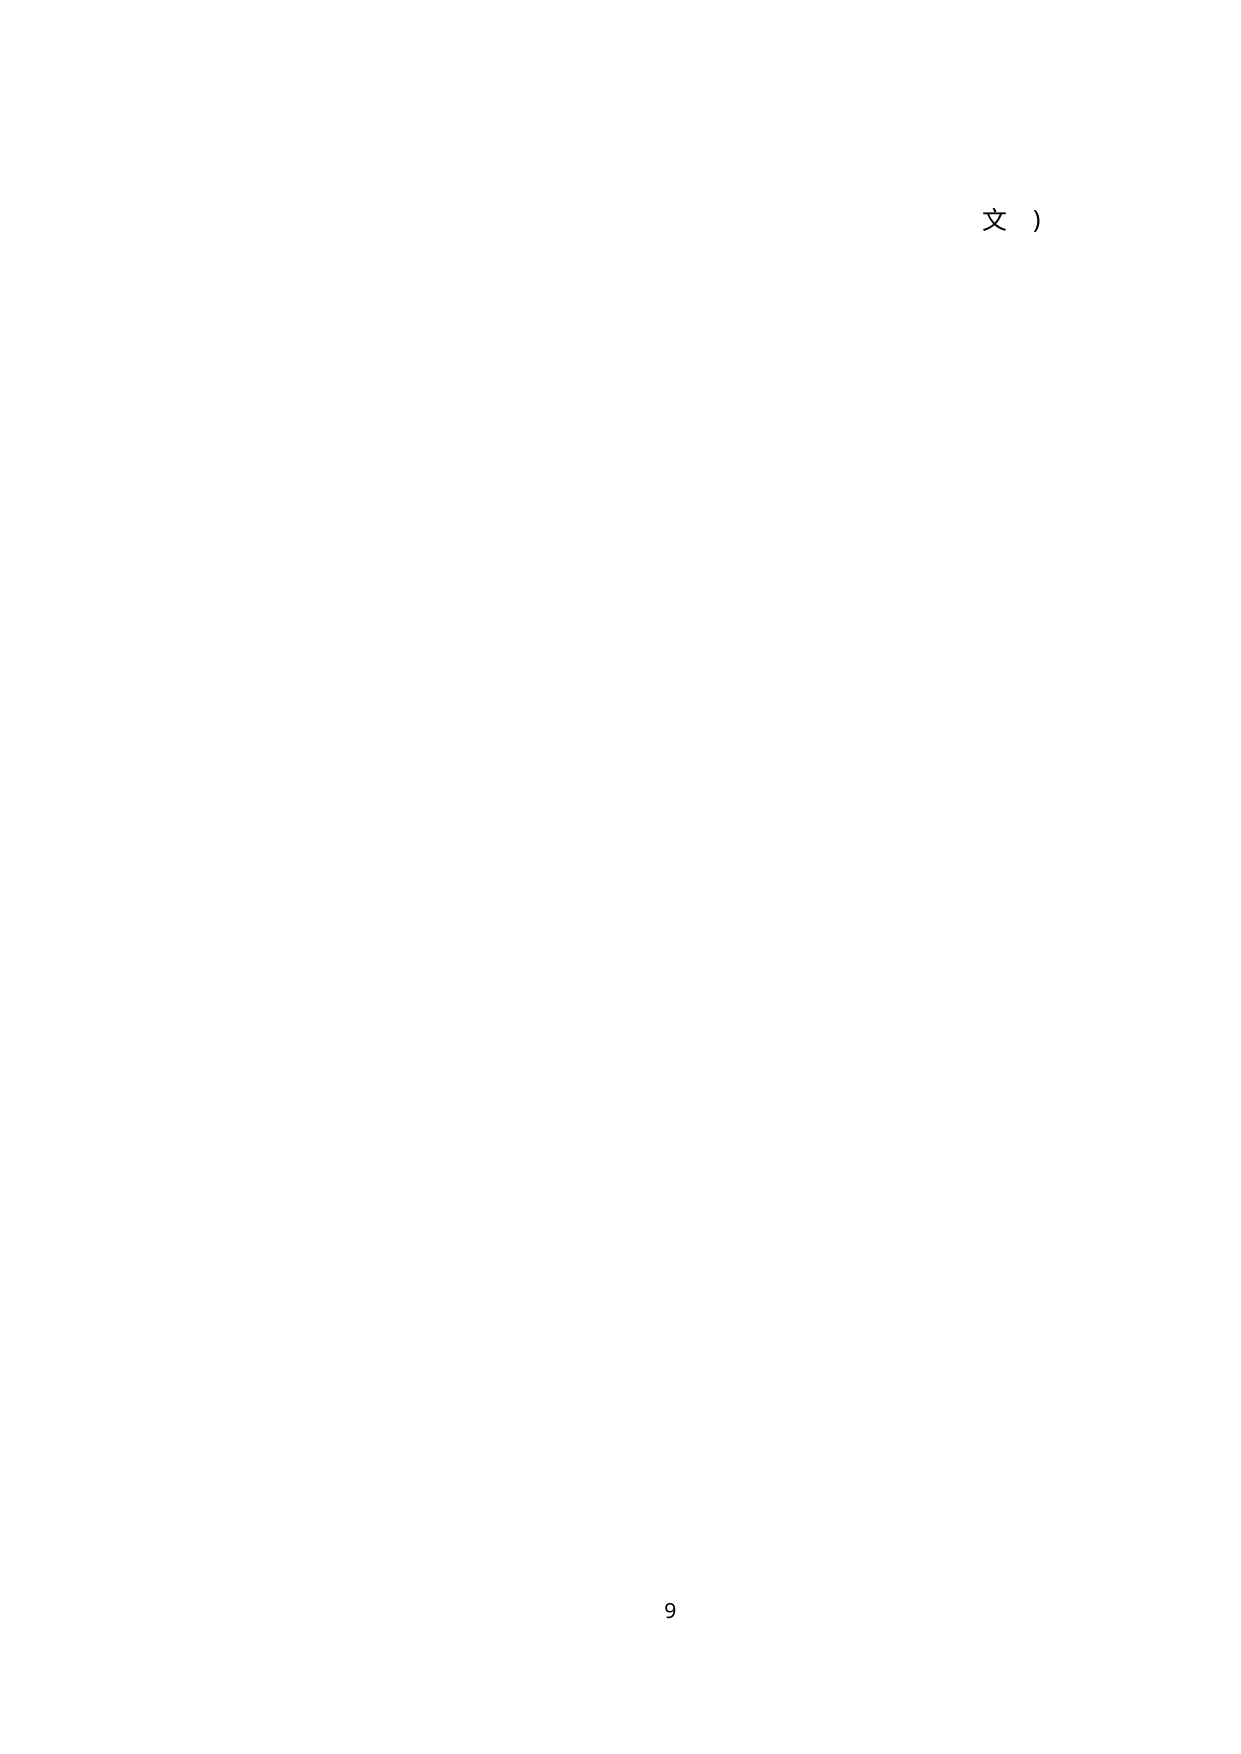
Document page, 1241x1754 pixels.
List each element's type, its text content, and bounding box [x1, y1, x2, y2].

text 文) [242, 177, 1058, 240]
